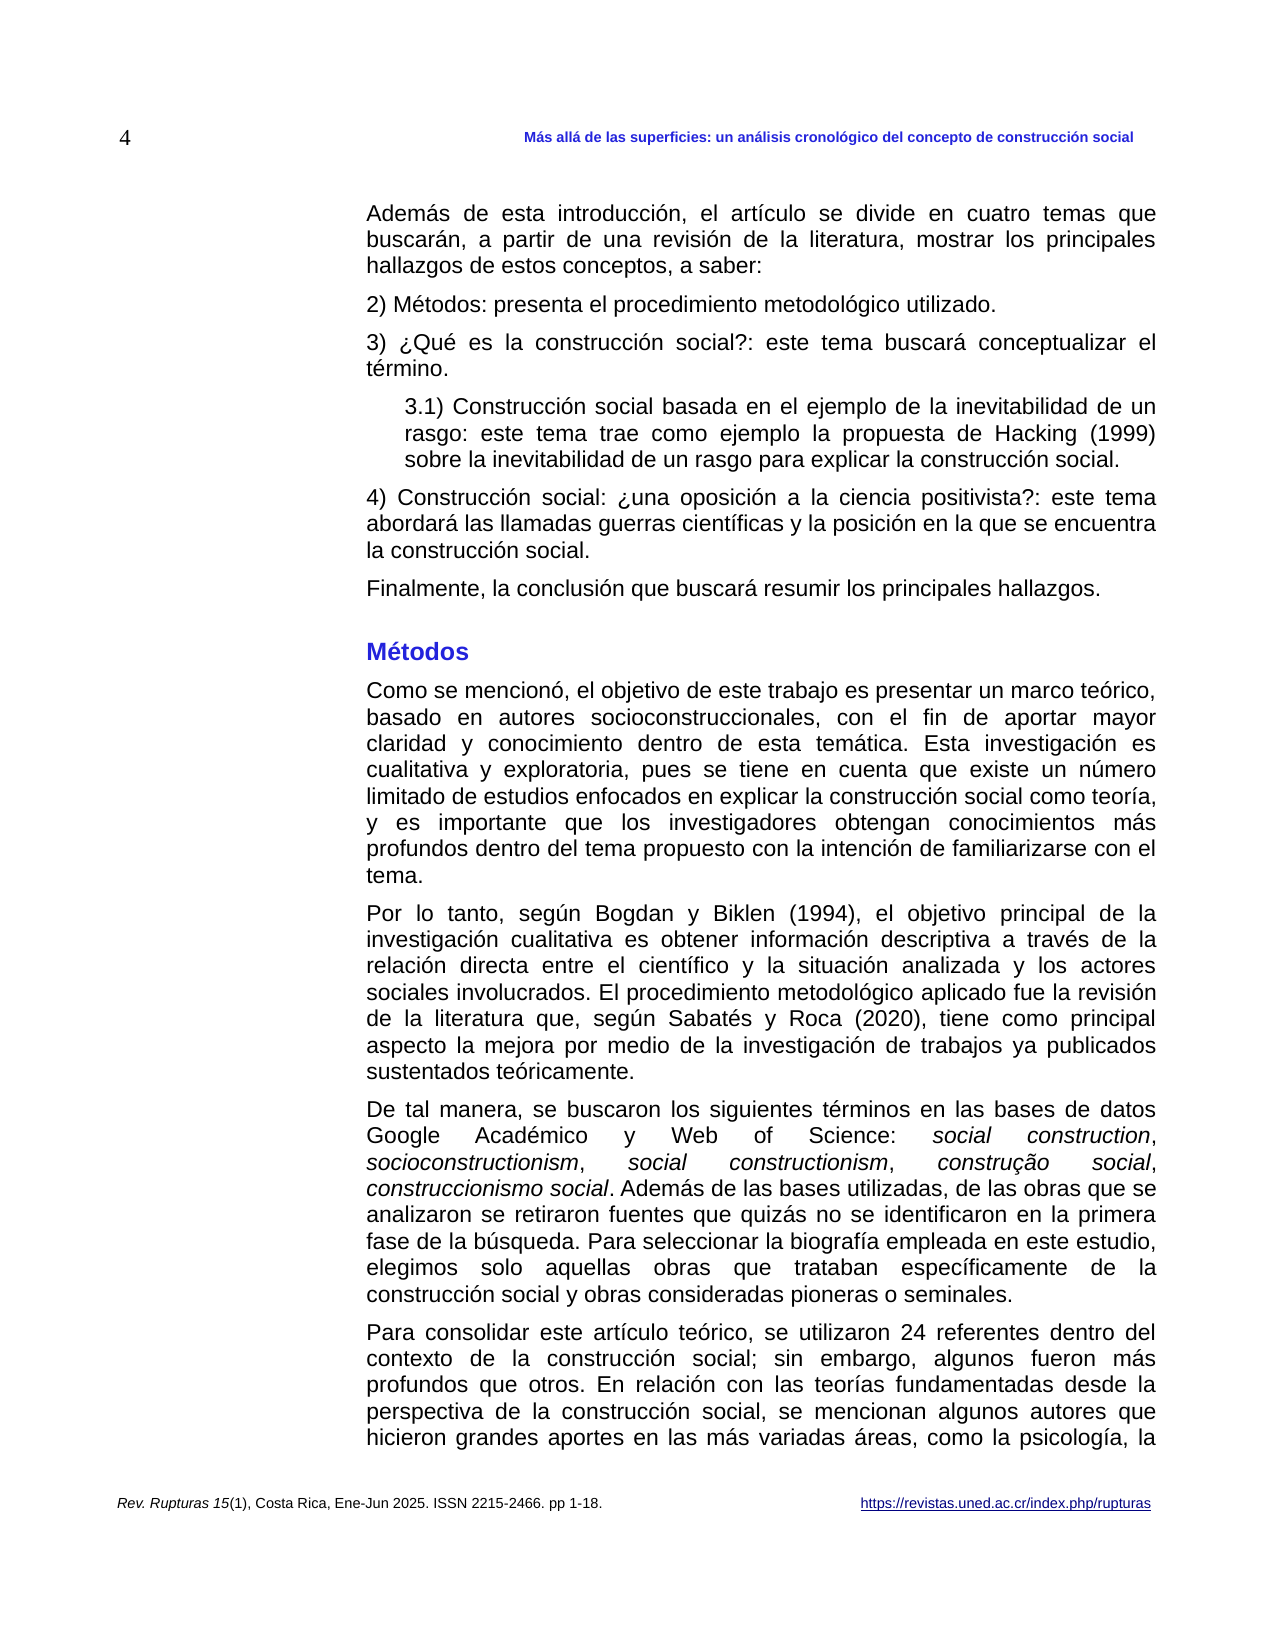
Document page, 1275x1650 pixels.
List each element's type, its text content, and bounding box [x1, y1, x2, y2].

text 3) ¿Qué es la construcción social?: este tema buscará conceptualizar el término. [366, 329, 1157, 381]
text Como se mencionó, el objetivo de este trabajo es presentar un marco teórico, basado en autores socioconstruccionales, con el fin de aportar mayor claridad y conocimiento dentro de esta temática. Esta investigación es cualitativa y exploratoria, pues se tiene en cuenta que existe un número limitado de estudios enfocados en explicar la construcción social como teoría, y es importante que los investigadores obtengan conocimientos más profundos dentro del tema propuesto con la intención de familiarizarse con el tema. [366, 677, 1157, 888]
text 2) Métodos: presenta el procedimiento metodológico utilizado. [366, 291, 1157, 317]
text 4) Construcción social: ¿una oposición a la ciencia positivista?: este tema abordará las llamadas guerras científicas y la posición en la que se encuentra la construcción social. [366, 484, 1157, 563]
text 3.1) Construcción social basada en el ejemplo de la inevitabilidad de un rasgo: este tema trae como ejemplo la propuesta de Hacking (1999) sobre la inevitabilidad de un rasgo para explicar la construcción social. [404, 393, 1157, 472]
text Finalmente, la conclusión que buscará resumir los principales hallazgos. [366, 575, 1157, 601]
text Para consolidar este artículo teórico, se utilizaron 24 referentes dentro del contexto de la construcción social; sin embargo, algunos fueron más profundos que otros. En relación con las teorías fundamentadas desde la perspectiva de la construcción social, se mencionan algunos autores que hicieron grandes aportes en las más variadas áreas, como la psicología, la [366, 1319, 1157, 1450]
text Por lo tanto, según Bogdan y Biklen (1994), el objetivo principal de la investigación cualitativa es obtener información descriptiva a través de la relación directa entre el científico y la situación analizada y los actores sociales involucrados. El procedimiento metodológico aplicado fue la revisión de la literatura que, según Sabatés y Roca (2020), tiene como principal aspecto la mejora por medio de la investigación de trabajos ya publicados sustentados teóricamente. [366, 900, 1157, 1084]
text De tal manera, se buscaron los siguientes términos en las bases de datos Google Académico y Web of Science: social construction, socioconstructionism, social constructionism, construção social, construccionismo social. Además de las bases utilizadas, de las obras que se analizaron se retiraron fuentes que quizás no se identificaron en la primera fase de la búsqueda. Para seleccionar la biografía empleada en este estudio, elegimos solo aquellas obras que trataban específicamente de la construcción social y obras consideradas pioneras o seminales. [366, 1096, 1157, 1307]
text Además de esta introducción, el artículo se divide en cuatro temas que buscarán, a partir de una revisión de la literatura, mostrar los principales hallazgos de estos conceptos, a saber: [366, 200, 1157, 279]
subtitle Métodos [366, 637, 1157, 665]
